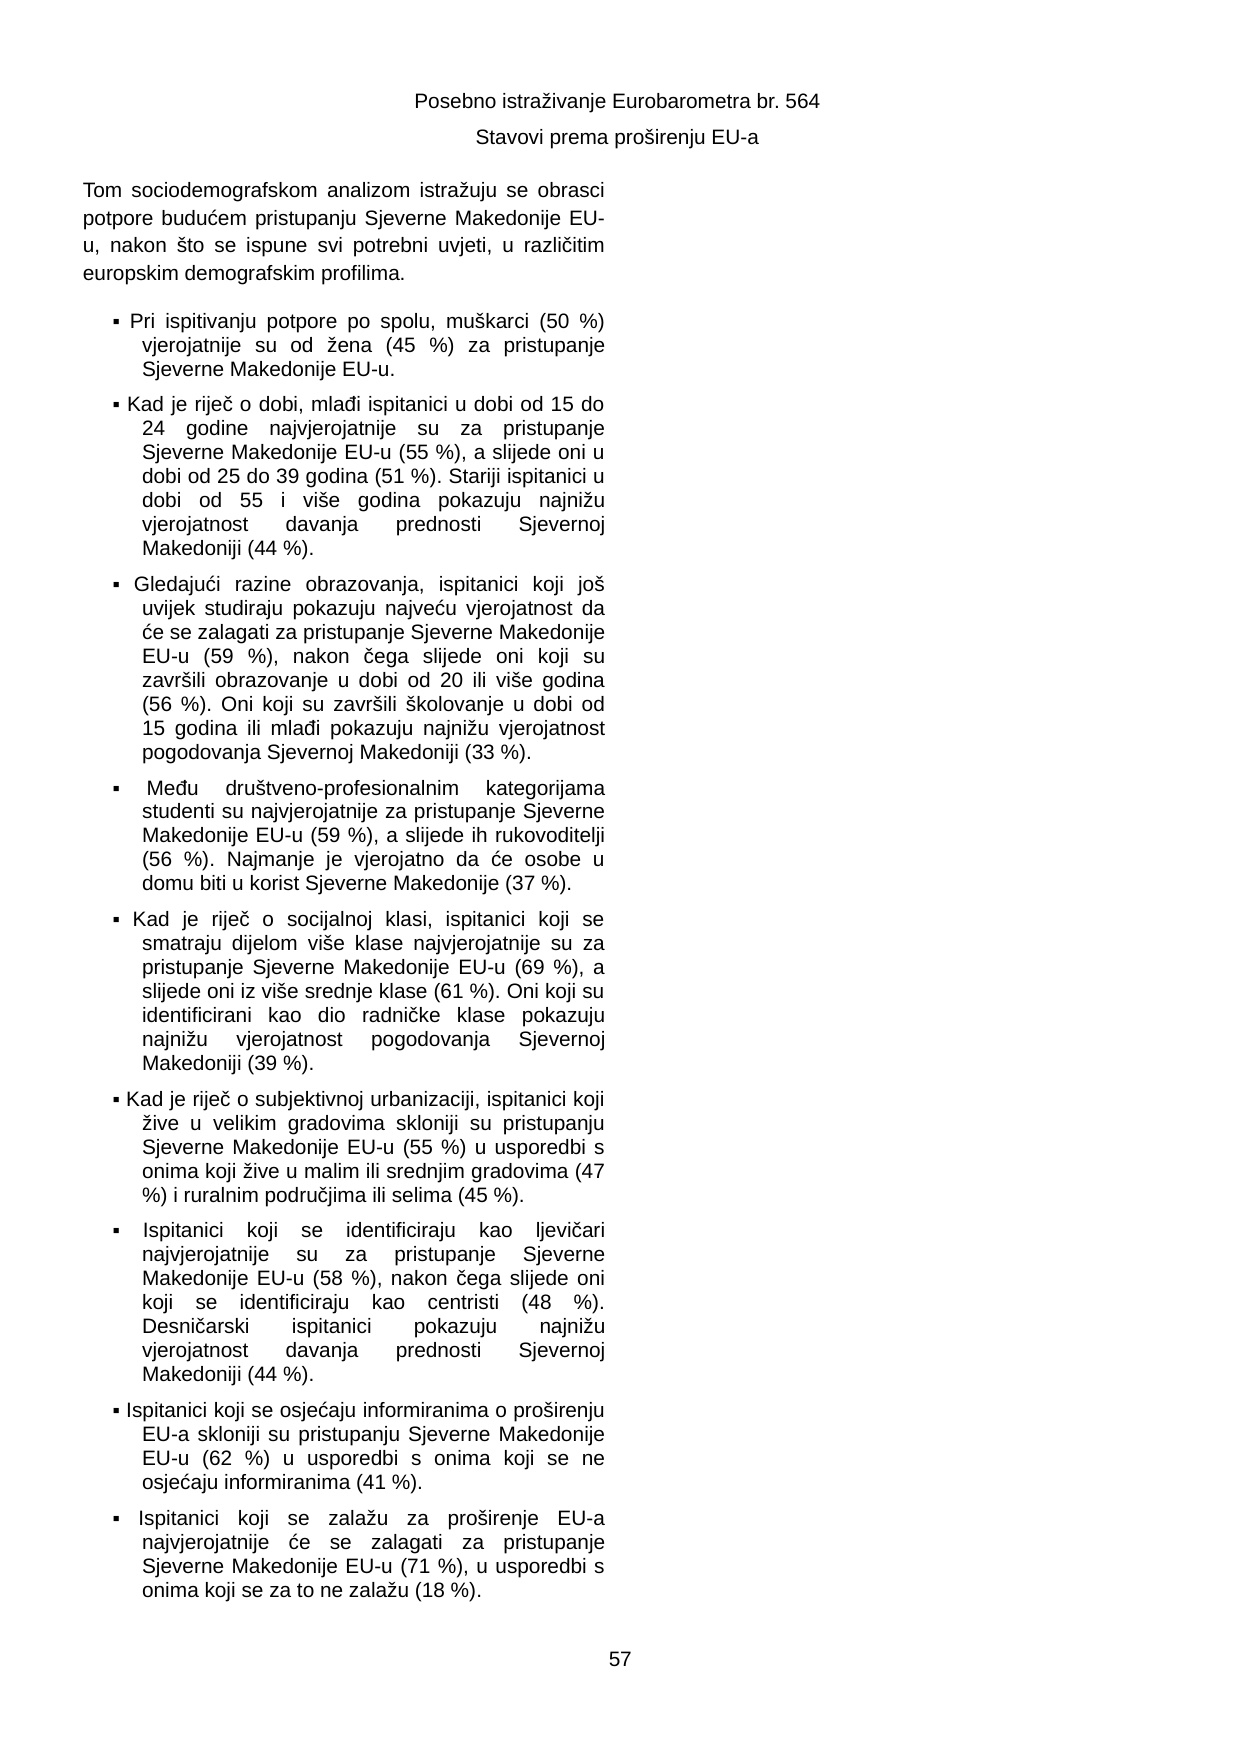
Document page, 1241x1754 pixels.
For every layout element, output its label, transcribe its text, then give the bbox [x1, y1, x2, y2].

text ▪ Među društveno-profesionalnim kategorijama studenti su najvjerojatnije za pristupanje Sjeverne Makedonije EU-u (59 %), a slijede ih rukovoditelji (56 %). Najmanje je vjerojatno da će osobe u domu biti u korist Sjeverne Makedonije (37 %). [112, 775, 605, 895]
text Tom sociodemografskom analizom istražuju se obrasci potpore budućem pristupanju Sjeverne Makedonije EU-u, nakon što se ispune svi potrebni uvjeti, u različitim europskim demografskim profilima. [83, 178, 605, 284]
text ▪ Ispitanici koji se identificiraju kao ljevičari najvjerojatnije su za pristupanje Sjeverne Makedonije EU-u (58 %), nakon čega slijede oni koji se identificiraju kao centristi (48 %). Desničarski ispitanici pokazuju najnižu vjerojatnost davanja prednosti Sjevernoj Makedoniji (44 %). [112, 1218, 605, 1386]
text ▪ Ispitanici koji se osjećaju informiranima o proširenju EU-a skloniji su pristupanju Sjeverne Makedonije EU-u (62 %) u usporedbi s onima koji se ne osjećaju informiranima (41 %). [112, 1398, 605, 1494]
text ▪ Gledajući razine obrazovanja, ispitanici koji još uvijek studiraju pokazuju najveću vjerojatnost da će se zalagati za pristupanje Sjeverne Makedonije EU-u (59 %), nakon čega slijede oni koji su završili obrazovanje u dobi od 20 ili više godina (56 %). Oni koji su završili školovanje u dobi od 15 godina ili mlađi pokazuju najnižu vjerojatnost pogodovanja Sjevernoj Makedoniji (33 %). [112, 572, 605, 763]
text ▪ Kad je riječ o socijalnoj klasi, ispitanici koji se smatraju dijelom više klase najvjerojatnije su za pristupanje Sjeverne Makedonije EU-u (69 %), a slijede oni iz više srednje klase (61 %). Oni koji su identificirani kao dio radničke klase pokazuju najnižu vjerojatnost pogodovanja Sjevernoj Makedoniji (39 %). [112, 907, 605, 1075]
text ▪ Kad je riječ o subjektivnoj urbanizaciji, ispitanici koji žive u velikim gradovima skloniji su pristupanju Sjeverne Makedonije EU-u (55 %) u usporedbi s onima koji žive u malim ili srednjim gradovima (47 %) i ruralnim područjima ili selima (45 %). [112, 1087, 605, 1206]
text ▪ Kad je riječ o dobi, mlađi ispitanici u dobi od 15 do 24 godine najvjerojatnije su za pristupanje Sjeverne Makedonije EU-u (55 %), a slijede oni u dobi od 25 do 39 godina (51 %). Stariji ispitanici u dobi od 55 i više godina pokazuju najnižu vjerojatnost davanja prednosti Sjevernoj Makedoniji (44 %). [112, 392, 605, 560]
text ▪ Pri ispitivanju potpore po spolu, muškarci (50 %) vjerojatnije su od žena (45 %) za pristupanje Sjeverne Makedonije EU-u. [112, 308, 605, 380]
text ▪ Ispitanici koji se zalažu za proširenje EU-a najvjerojatnije će se zalagati za pristupanje Sjeverne Makedonije EU-u (71 %), u usporedbi s onima koji se za to ne zalažu (18 %). [112, 1506, 605, 1601]
